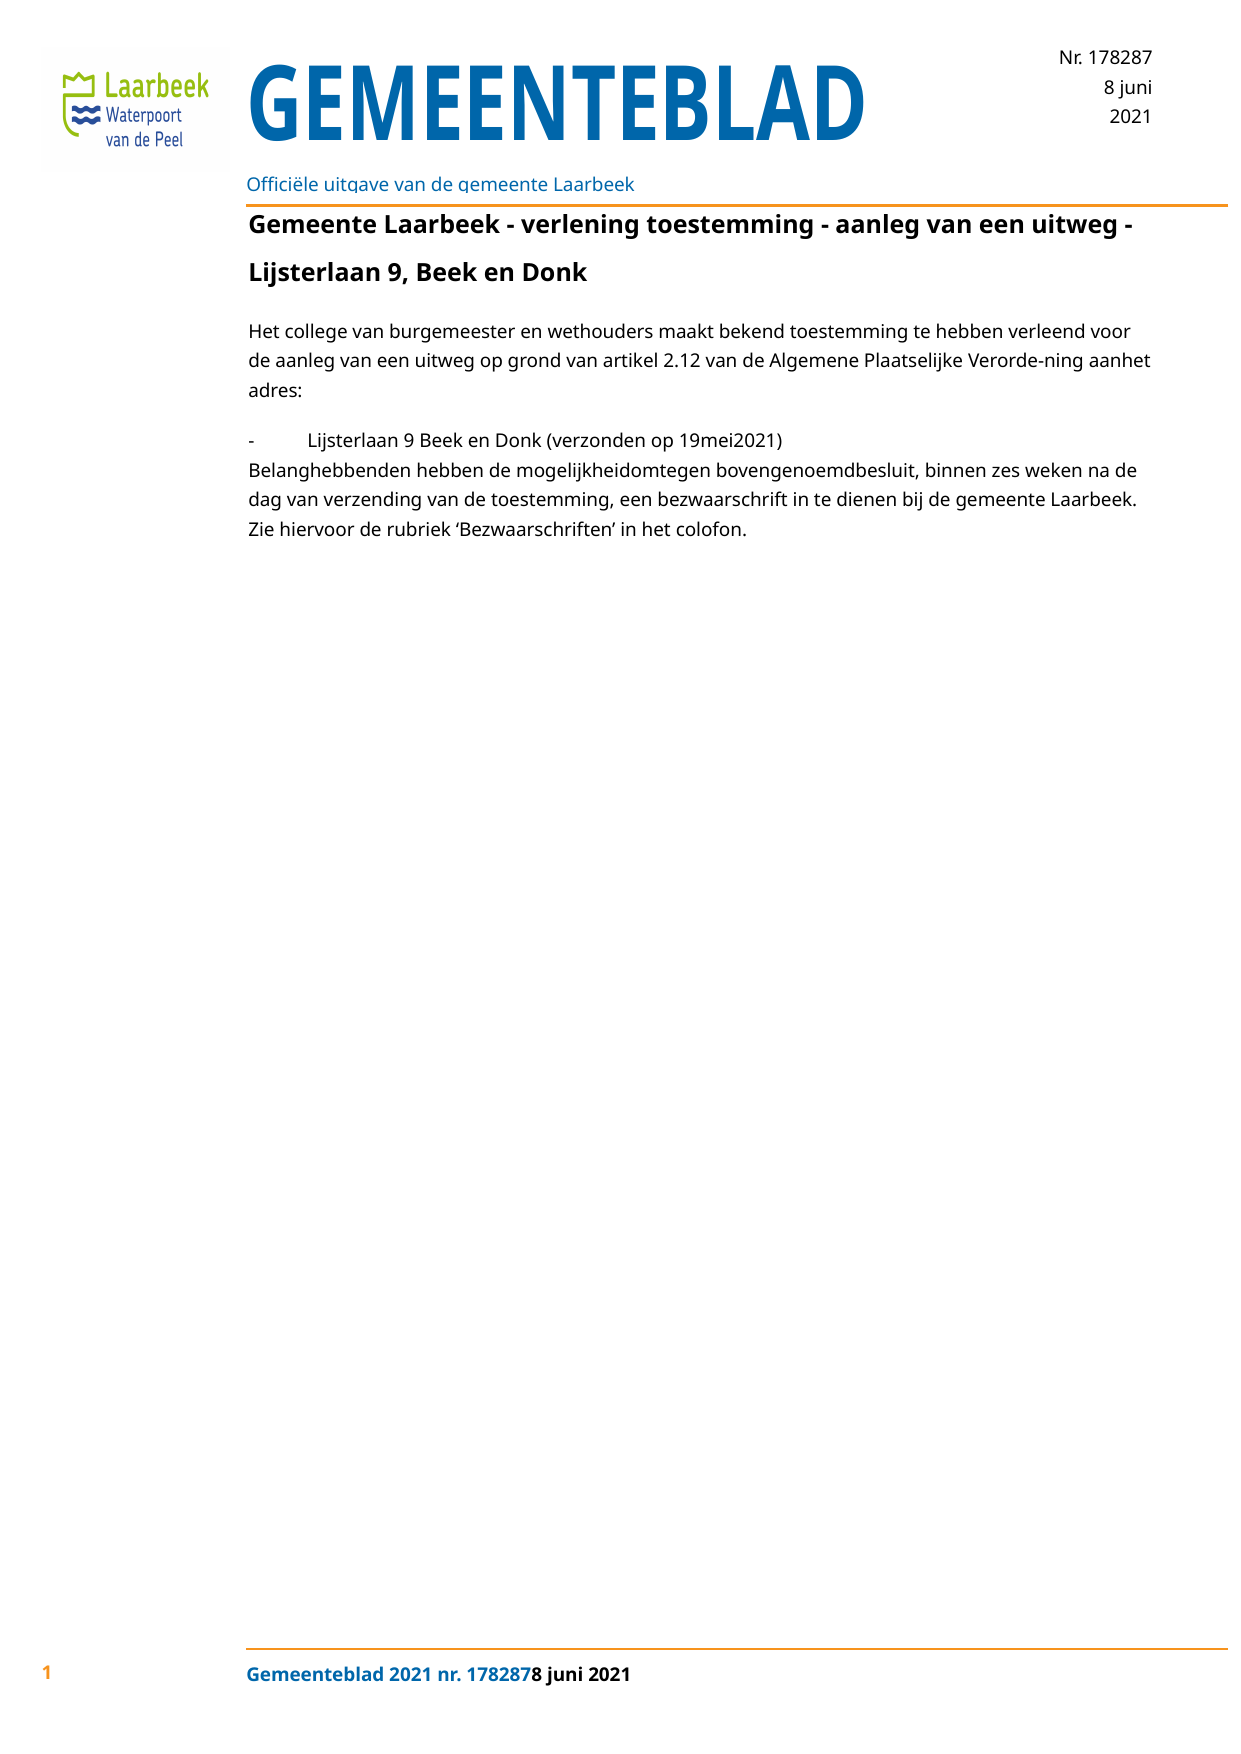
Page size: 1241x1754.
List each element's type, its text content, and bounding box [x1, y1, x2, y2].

text Gemeente Laarbeek - verlening toestemming - aanleg van een uitweg - Lijsterlaan 9, Beek en Donk [248, 207, 1152, 288]
list Lijsterlaan 9 Beek en Donk (verzonden op 19mei2021) [248, 427, 1152, 453]
text Belanghebbenden hebben de mogelijkheidomtegen bovengenoemdbesluit, binnen zes weken na de dag van verzending van de toestemming, een bezwaarschrift in te dienen bij de gemeente Laarbeek. Zie hiervoor de rubriek ‘Bezwaarschriften’ in het colofon. [248, 457, 1152, 542]
text Het college van burgemeester en wethouders maakt bekend toestemming te hebben verleend voor de aanleg van een uitweg op grond van artikel 2.12 van de Algemene Plaatselijke Verorde-ning aanhet adres: [248, 318, 1152, 403]
picture [41, 47, 231, 172]
